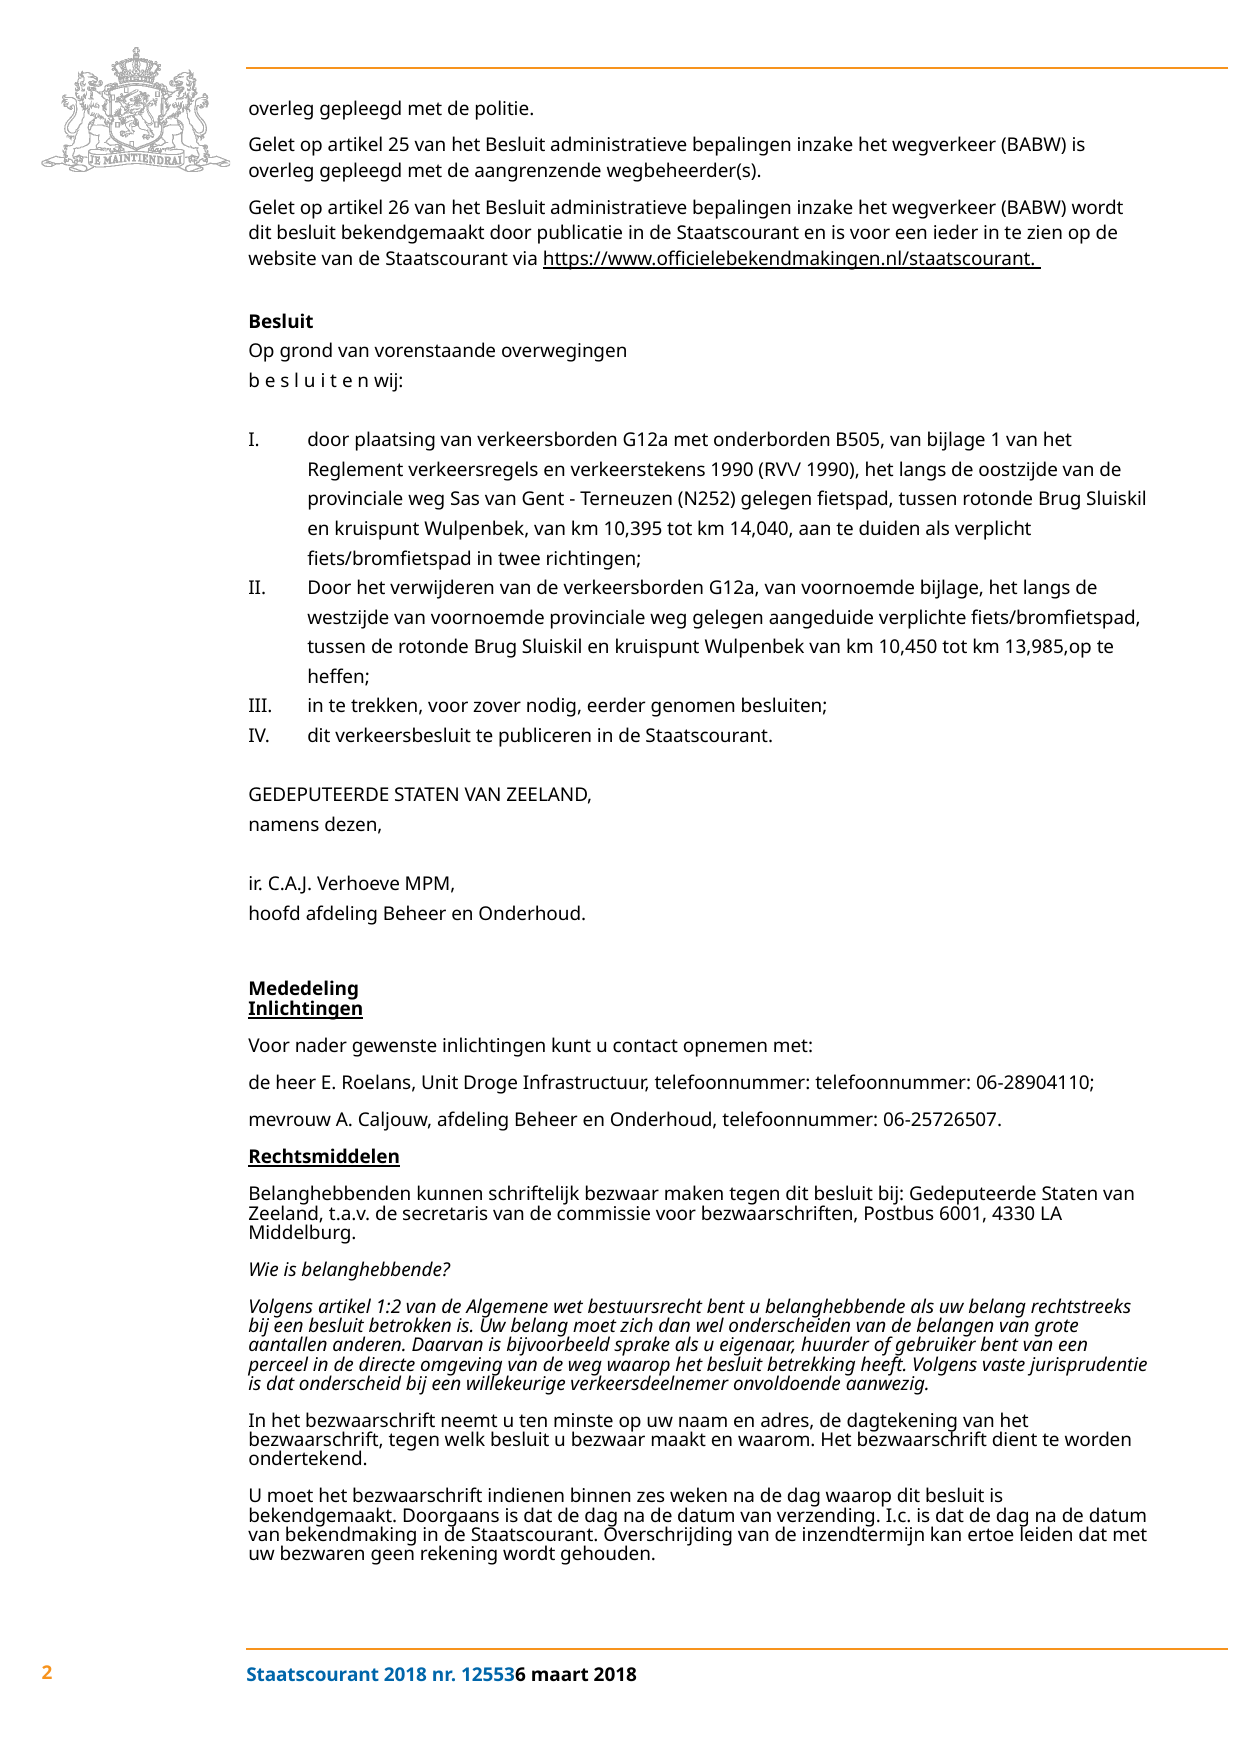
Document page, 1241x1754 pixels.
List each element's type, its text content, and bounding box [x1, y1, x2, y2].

text In het bezwaarschrift neemt u ten minste op uw naam en adres, de dagtekening van het bezwaarschrift, tegen welk besluit u bezwaar maakt en waarom. Het bezwaarschrift dient te worden ondertekend. [248, 1412, 1152, 1470]
text Rechtsmiddelen [248, 1148, 1152, 1168]
text b e s l u i t e n wij: [248, 367, 1152, 393]
list door plaatsing van verkeersborden G12a met onderborden B505, van bijlage 1 van het Reglement verkeersregels en verkeerstekens 1990 (RV\/ 1990), het langs de oostzijde van de provinciale weg Sas van Gent - Terneuzen (N252) gelegen fietspad, tussen rotonde Brug Sluiskil en kruispunt Wulpenbek, van km 10,395 tot km 14,040, aan te duiden als verplicht fiets/bromfietspad in twee richtingen; [248, 426, 1152, 570]
text overleg gepleegd met de politie. [248, 95, 1152, 121]
text Inlichtingen [248, 1000, 1152, 1020]
list Door het verwijderen van de verkeersborden G12a, van voornoemde bijlage, het langs de westzijde van voornoemde provinciale weg gelegen aangeduide verplichte fiets/bromfietspad, tussen de rotonde Brug Sluiskil en kruispunt Wulpenbek van km 10,450 tot km 13,985,op te heffen; [248, 574, 1152, 689]
text Wie is belanghebbende? [248, 1261, 1152, 1280]
text Gelet op artikel 25 van het Besluit administratieve bepalingen inzake het wegverkeer (BABW) is overleg gepleegd met de aangrenzende wegbeheerder(s). [248, 131, 1152, 183]
text Besluit [248, 308, 1152, 334]
text Gelet op artikel 26 van het Besluit administratieve bepalingen inzake het wegverkeer (BABW) wordt dit besluit bekendgemaakt door publicatie in de Staatscourant en is voor een ieder in te zien op de website van de Staatscourant via https://www.officielebekendmakingen.nl/staatscourant. [248, 194, 1152, 271]
list dit verkeersbesluit te publiceren in de Staatscourant. [248, 722, 1152, 748]
text GEDEPUTEERDE STATEN VAN ZEELAND, [248, 781, 1152, 807]
text Voor nader gewenste inlichtingen kunt u contact opnemen met: [248, 1037, 1152, 1057]
text ir. C.A.J. Verhoeve MPM, [248, 870, 1152, 896]
text de heer E. Roelans, Unit Droge Infrastructuur, telefoonnummer: telefoonnummer: 06-28904110; [248, 1074, 1152, 1094]
text Mededeling [248, 975, 1152, 1000]
text mevrouw A. Caljouw, afdeling Beheer en Onderhoud, telefoonnummer: 06-25726507. [248, 1111, 1152, 1131]
text Op grond van vorenstaande overwegingen [248, 338, 1152, 363]
text namens dezen, [248, 811, 1152, 837]
text Belanghebbenden kunnen schriftelijk bezwaar maken tegen dit besluit bij: Gedeputeerde Staten van Zeeland, t.a.v. de secretaris van de commissie voor bezwaarschriften, Postbus 6001, 4330 LA Middelburg. [248, 1185, 1152, 1243]
picture [41, 47, 231, 172]
text Volgens artikel 1:2 van de Algemene wet bestuursrecht bent u belanghebbende als uw belang rechtstreeks bij een besluit betrokken is. Uw belang moet zich dan wel onderscheiden van de belangen van grote aantallen anderen. Daarvan is bijvoorbeeld sprake als u eigenaar, huurder of gebruiker bent van een perceel in de directe omgeving van de weg waarop het besluit betrekking heeft. Volgens vaste jurisprudentie is dat onderscheid bij een willekeurige verkeersdeelnemer onvoldoende aanwezig. [248, 1298, 1152, 1394]
text U moet het bezwaarschrift indienen binnen zes weken na de dag waarop dit besluit is bekendgemaakt. Doorgaans is dat de dag na de datum van verzending. I.c. is dat de dag na de datum van bekendmaking in de Staatscourant. Overschrijding van de inzendtermijn kan ertoe leiden dat met uw bezwaren geen rekening wordt gehouden. [248, 1487, 1152, 1564]
list in te trekken, voor zover nodig, eerder genomen besluiten; [248, 693, 1152, 718]
text hoofd afdeling Beheer en Onderhoud. [248, 900, 1152, 925]
